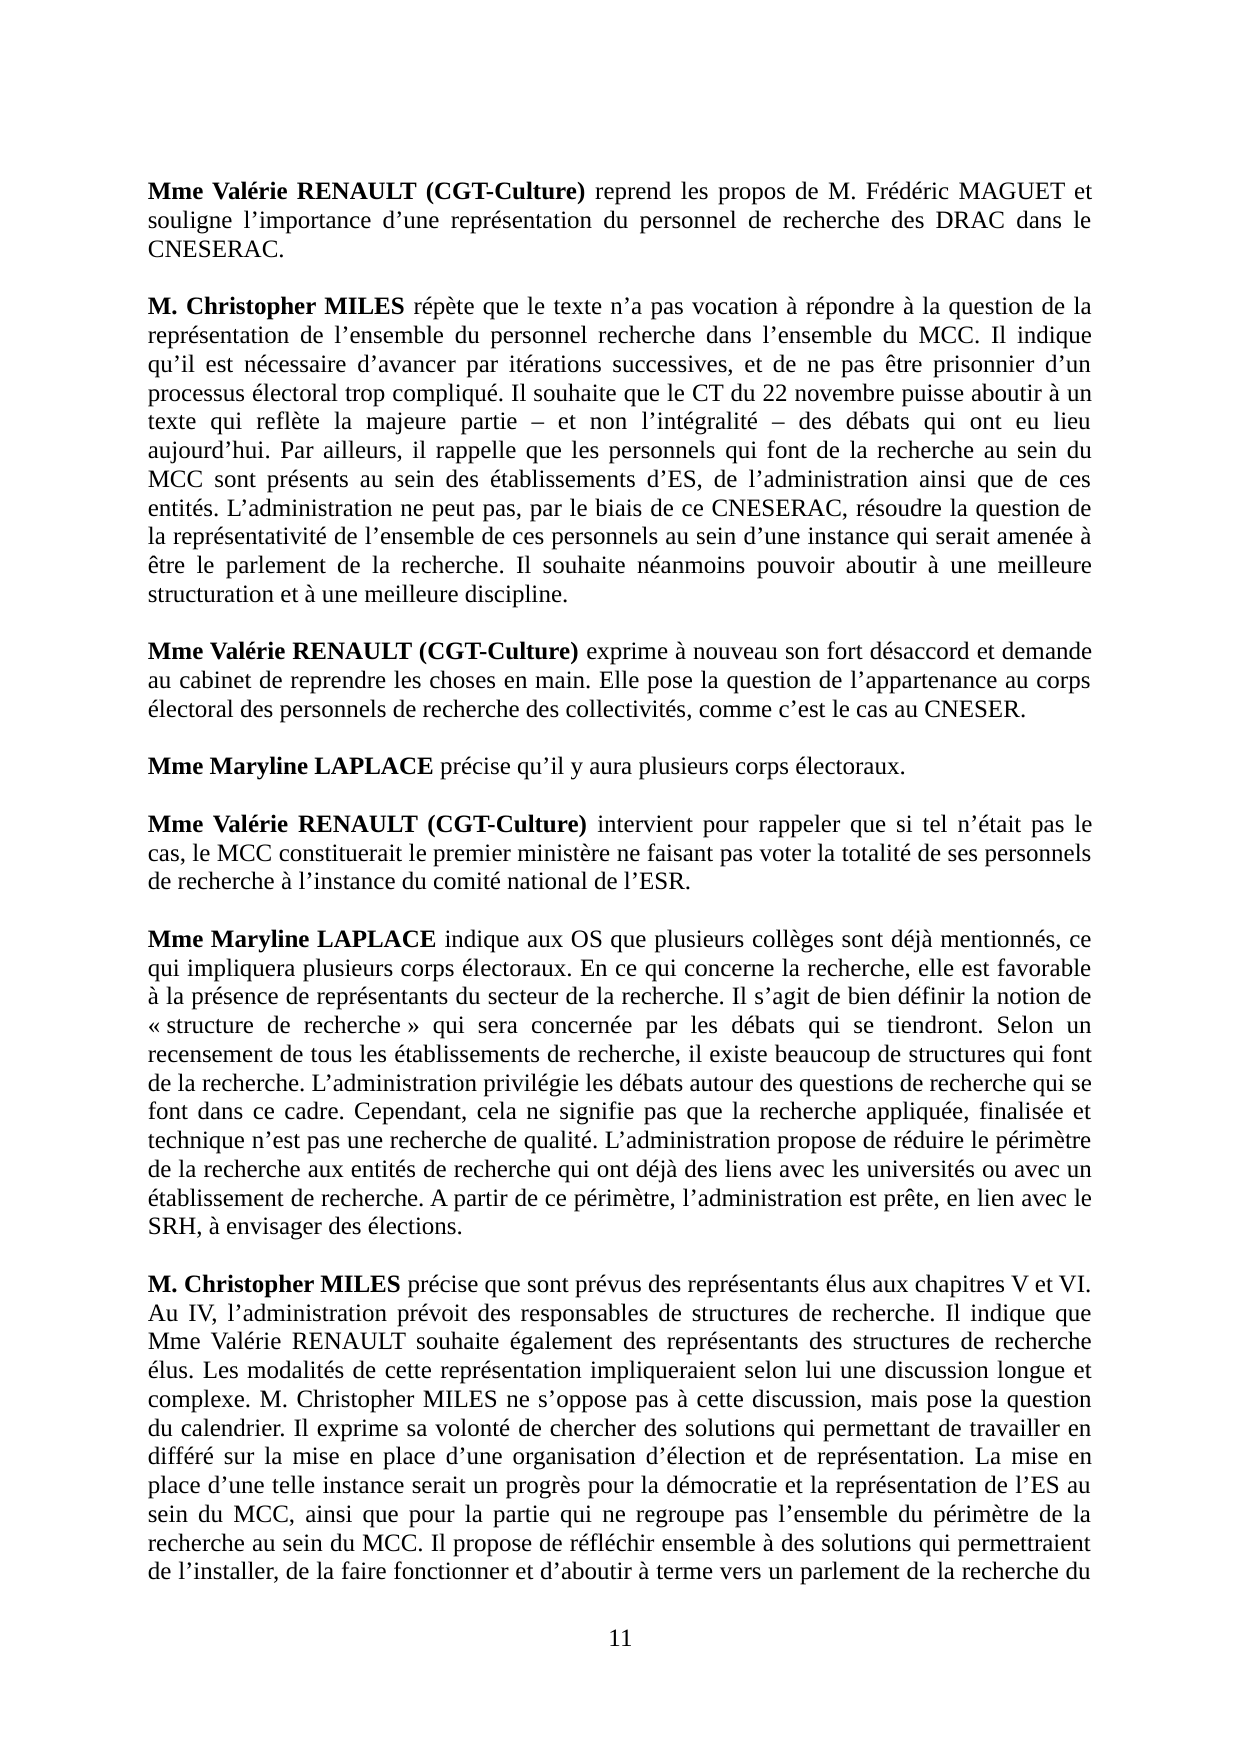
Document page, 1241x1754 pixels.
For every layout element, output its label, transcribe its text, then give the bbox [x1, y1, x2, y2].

text Mme Maryline LAPLACE précise qu’il y aura plusieurs corps électoraux. [148, 751, 1093, 780]
text Mme Maryline LAPLACE indique aux OS que plusieurs collèges sont déjà mentionnés, ce qui impliquera plusieurs corps électoraux. En ce qui concerne la recherche, elle est favorable à la présence de représentants du secteur de la recherche. Il s’agit de bien définir la notion de « structure de recherche » qui sera concernée par les débats qui se tiendront. Selon un recensement de tous les établissements de recherche, il existe beaucoup de structures qui font de la recherche. L’administration privilégie les débats autour des questions de recherche qui se font dans ce cadre. Cependant, cela ne signifie pas que la recherche appliquée, finalisée et technique n’est pas une recherche de qualité. L’administration propose de réduire le périmètre de la recherche aux entités de recherche qui ont déjà des liens avec les universités ou avec un établissement de recherche. A partir de ce périmètre, l’administration est prête, en lien avec le SRH, à envisager des élections. [148, 924, 1093, 1240]
text Mme Valérie RENAULT (CGT-Culture) reprend les propos de M. Frédéric MAGUET et souligne l’importance d’une représentation du personnel de recherche des DRAC dans le CNESERAC. [148, 176, 1093, 263]
text Mme Valérie RENAULT (CGT-Culture) exprime à nouveau son fort désaccord et demande au cabinet de reprendre les choses en main. Elle pose la question de l’appartenance au corps électoral des personnels de recherche des collectivités, comme c’est le cas au CNESER. [148, 636, 1093, 723]
text M. Christopher MILES précise que sont prévus des représentants élus aux chapitres V et VI. Au IV, l’administration prévoit des responsables de structures de recherche. Il indique que Mme Valérie RENAULT souhaite également des représentants des structures de recherche élus. Les modalités de cette représentation impliqueraient selon lui une discussion longue et complexe. M. Christopher MILES ne s’oppose pas à cette discussion, mais pose la question du calendrier. Il exprime sa volonté de chercher des solutions qui permettant de travailler en différé sur la mise en place d’une organisation d’élection et de représentation. La mise en place d’une telle instance serait un progrès pour la démocratie et la représentation de l’ES au sein du MCC, ainsi que pour la partie qui ne regroupe pas l’ensemble du périmètre de la recherche au sein du MCC. Il propose de réfléchir ensemble à des solutions qui permettraient de l’installer, de la faire fonctionner et d’aboutir à terme vers un parlement de la recherche du [148, 1269, 1093, 1585]
text Mme Valérie RENAULT (CGT-Culture) intervient pour rappeler que si tel n’était pas le cas, le MCC constituerait le premier ministère ne faisant pas voter la totalité de ses personnels de recherche à l’instance du comité national de l’ESR. [148, 809, 1093, 895]
text M. Christopher MILES répète que le texte n’a pas vocation à répondre à la question de la représentation de l’ensemble du personnel recherche dans l’ensemble du MCC. Il indique qu’il est nécessaire d’avancer par itérations successives, et de ne pas être prisonnier d’un processus électoral trop compliqué. Il souhaite que le CT du 22 novembre puisse aboutir à un texte qui reflète la majeure partie – et non l’intégralité – des débats qui ont eu lieu aujourd’hui. Par ailleurs, il rappelle que les personnels qui font de la recherche au sein du MCC sont présents au sein des établissements d’ES, de l’administration ainsi que de ces entités. L’administration ne peut pas, par le biais de ce CNESERAC, résoudre la question de la représentativité de l’ensemble de ces personnels au sein d’une instance qui serait amenée à être le parlement de la recherche. Il souhaite néanmoins pouvoir aboutir à une meilleure structuration et à une meilleure discipline. [148, 291, 1093, 608]
